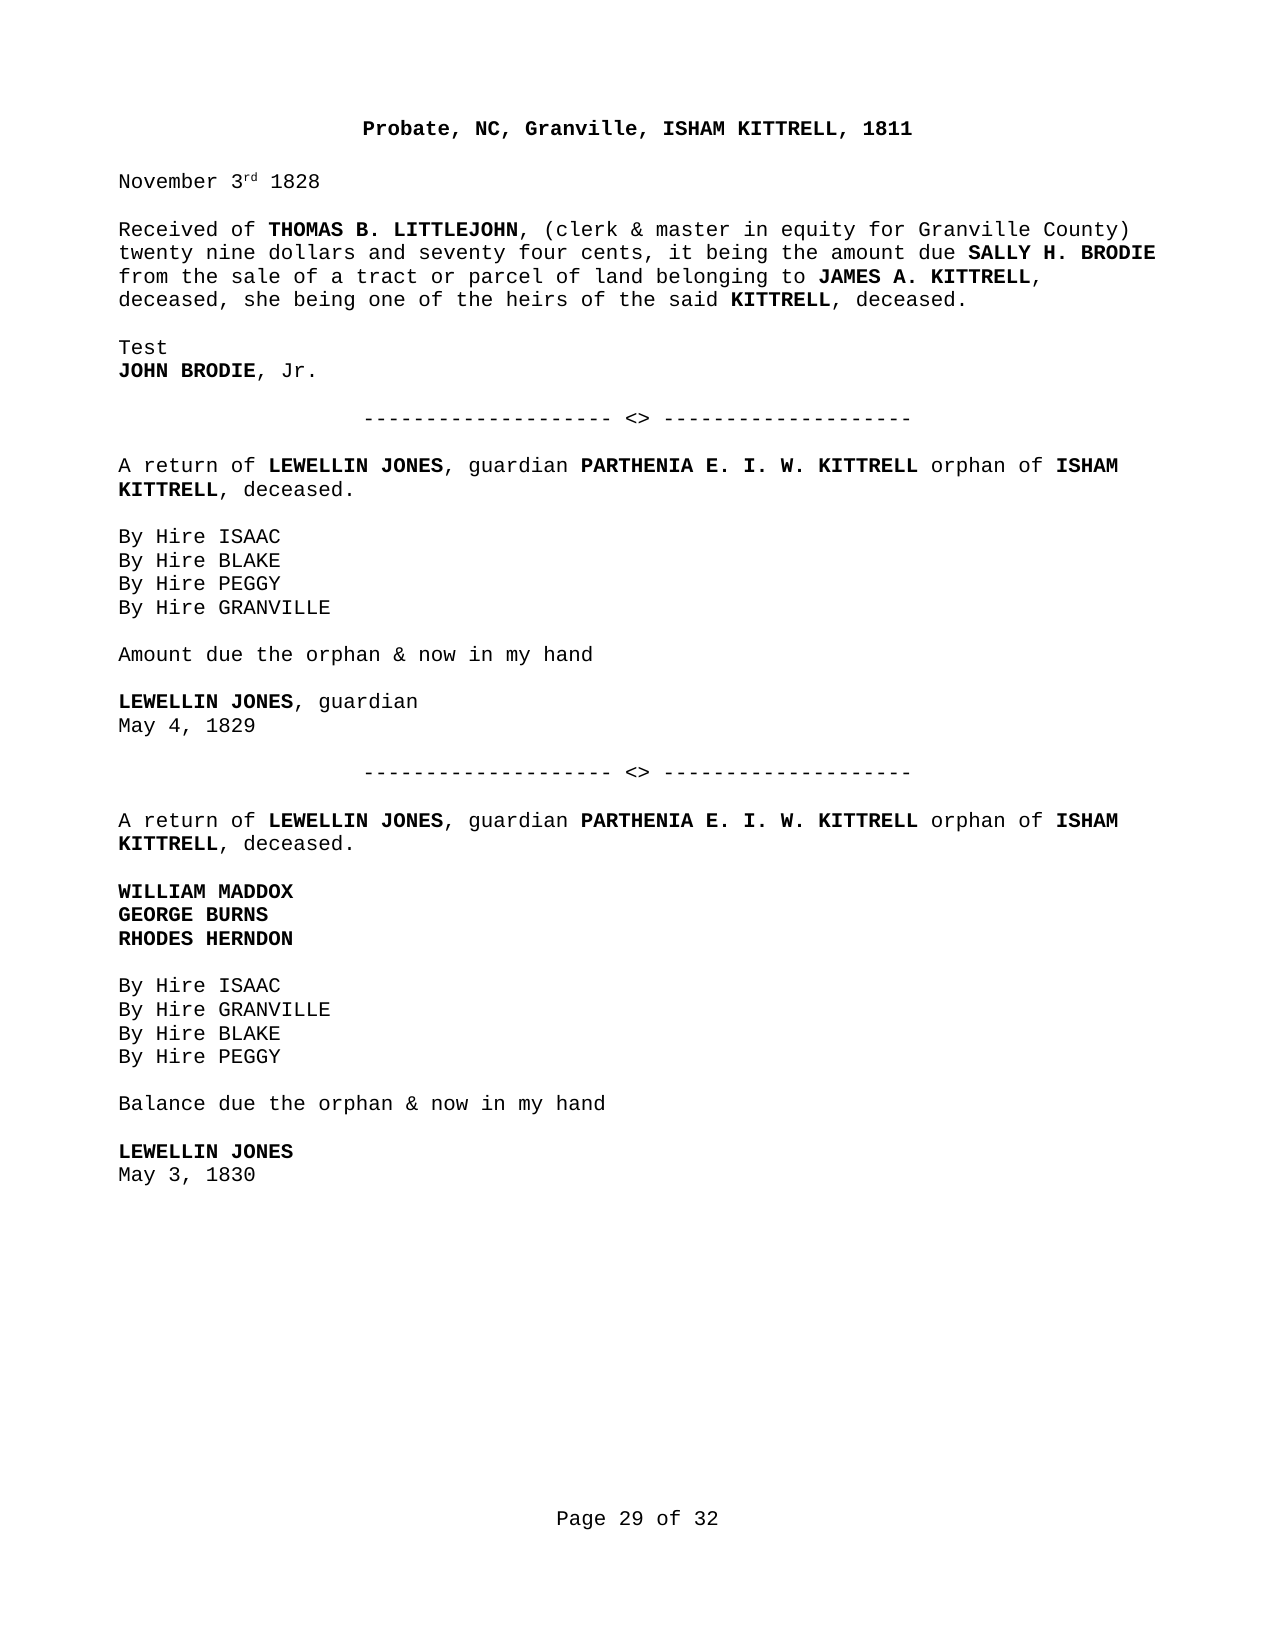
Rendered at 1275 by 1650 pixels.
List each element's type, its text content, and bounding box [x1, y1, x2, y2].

text John Brodie, Jr. [118, 360, 1157, 384]
text By Hire Granville [118, 999, 1157, 1022]
text By Hire Peggy [118, 573, 1157, 597]
text By Hire Blake [118, 1022, 1157, 1046]
text Lewellin Jones, guardian [118, 691, 1157, 715]
text By Hire Isaac [118, 975, 1157, 999]
text By Hire Blake [118, 549, 1157, 573]
text Amount due the orphan & now in my hand [118, 644, 1157, 668]
text Test [118, 337, 1157, 360]
text May 3, 1830 [118, 1164, 1157, 1188]
text Balance due the orphan & now in my hand [118, 1093, 1157, 1117]
text By Hire Granville [118, 597, 1157, 621]
text -------------------- <> -------------------- [118, 408, 1157, 431]
text A return of Lewellin Jones, guardian Parthenia E. I. W. Kittrell orphan of Isham Kittrell, deceased. [118, 455, 1157, 502]
text May 4, 1829 [118, 715, 1157, 739]
text -------------------- <> -------------------- [118, 762, 1157, 786]
text By Hire Peggy [118, 1046, 1157, 1070]
text November 3rd 1828 [118, 171, 1157, 195]
text Rhodes Herndon [118, 928, 1157, 952]
text George Burns [118, 904, 1157, 928]
text William Maddox [118, 881, 1157, 904]
text Received of Thomas B. Littlejohn, (clerk & master in equity for Granville County) twenty nine dollars and seventy four cents, it being the amount due Sally H. Brodie from the sale of a tract or parcel of land belonging to James A. Kittrell, deceased, she being one of the heirs of the said Kittrell, deceased. [118, 218, 1157, 313]
text A return of Lewellin Jones, guardian Parthenia E. I. W. Kittrell orphan of Isham Kittrell, deceased. [118, 810, 1157, 857]
text By Hire Isaac [118, 526, 1157, 549]
text Lewellin Jones [118, 1141, 1157, 1164]
